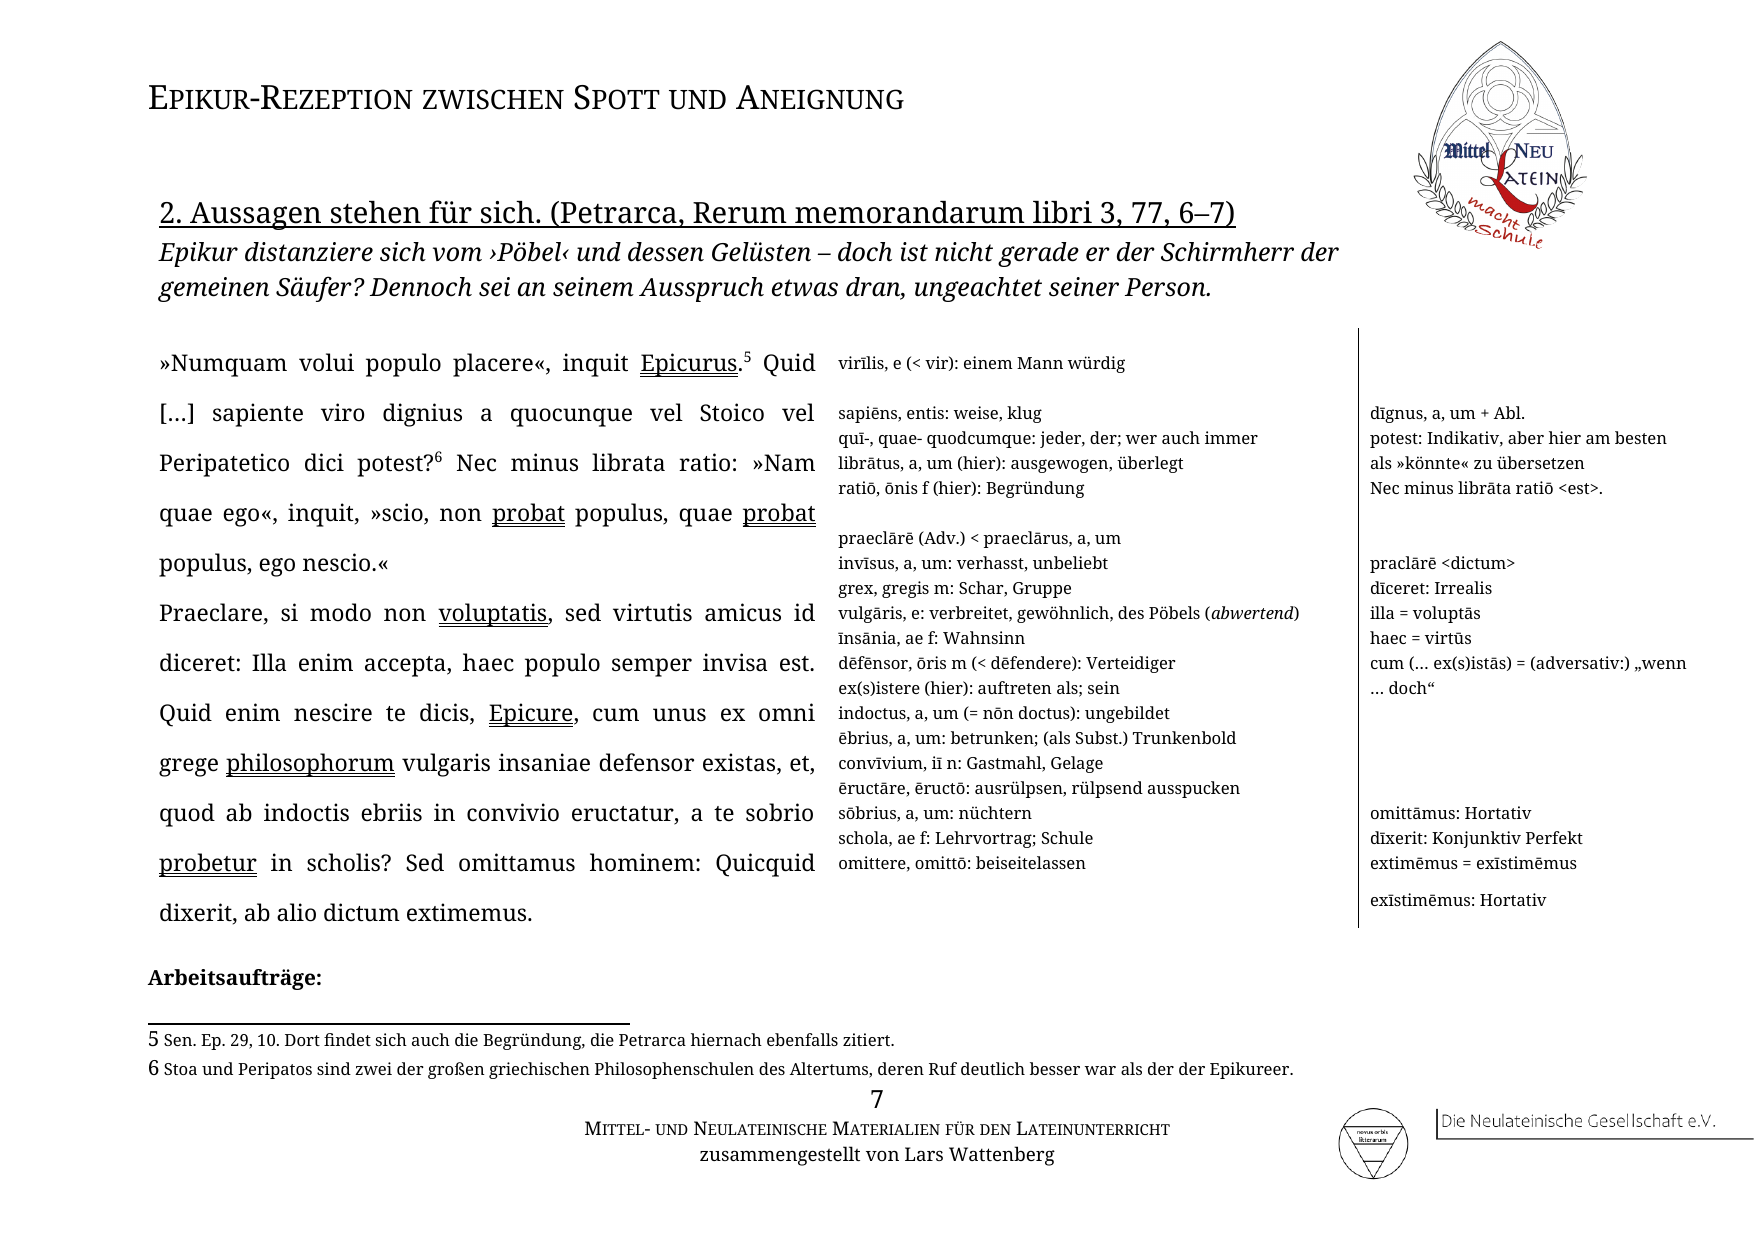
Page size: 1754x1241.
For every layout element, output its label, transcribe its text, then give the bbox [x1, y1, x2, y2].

table_cell virīlis, e (< vir): einem Mann würdig sapiēns, entis: weise, klug quī-, quae- quodcumque: jeder, der; wer auch immer librātus, a, um (hier): ausgewogen, überlegt ratiō, ōnis f (hier): Begründung praeclārē (Adv.) < praeclārus, a, um invīsus, a, um: verhasst, unbeliebt grex, gregis m: Schar, Gruppe vulgāris, e: verbreitet, gewöhnlich, des Pöbels (abwertend) īnsānia, ae f: Wahnsinn dēfēnsor, ōris m (< dēfendere): Verteidiger ex(s)istere (hier): auftreten als; sein indoctus, a, um (= nōn doctus): ungebildet ēbrius, a, um: betrunken; (als Subst.) Trunkenbold convīvium, iī n: Gastmahl, Gelage ēructāre, ēructō: ausrülpsen, rülpsend ausspucken sōbrius, a, um: nüchtern schola, ae f: Lehrvortrag; Schule omittere, omittō: beiseitelassen [827, 328, 1358, 928]
table_header 2. Aussagen stehen für sich. (Petrarca, Rerum memorandarum libri 3, 77, 6–7) [148, 189, 1358, 235]
table_header [1359, 189, 1698, 235]
table_cell [1359, 235, 1698, 328]
table_cell »Numquam volui populo placere«, inquit Epicurus. Quid […] sapiente viro dignius a quocunque vel Stoico vel Peripatetico dici potest? Nec minus librata ratio: »Nam quae ego«, inquit, »scio, non probat populus, quae probat populus, ego nescio.« Praeclare, si modo non voluptatis, sed virtutis amicus id diceret: Illa enim accepta, haec populo semper invisa est. Quid enim nescire te dicis, Epicure, cum unus ex omni grege philosophorum vulgaris insaniae defensor existas, et, quod ab indoctis ebriis in convivio eructatur, a te sobrio probetur in scholis? Sed omittamus hominem: Quicquid dixerit, ab alio dictum extimemus. [148, 328, 827, 928]
text Arbeitsaufträge: [148, 963, 1606, 992]
table_cell Epikur distanziere sich vom ›Pöbel‹ und dessen Gelüsten – doch ist nicht gerade er der Schirmherr der gemeinen Säufer? Dennoch sei an seinem Ausspruch etwas dran, ungeachtet seiner Person. [148, 235, 1358, 328]
table_cell dīgnus, a, um + Abl. potest: Indikativ, aber hier am besten als »könnte« zu übersetzen Nec minus librāta ratiō <est>. praclārē <dictum> dīceret: Irrealis illa = voluptās haec = virtūs cum (… ex(s)istās) = (adversativ:) „wenn … doch“ omittāmus: Hortativ dīxerit: Konjunktiv Perfekt extimēmus = exīstimēmus exīstimēmus: Hortativ [1359, 328, 1698, 928]
